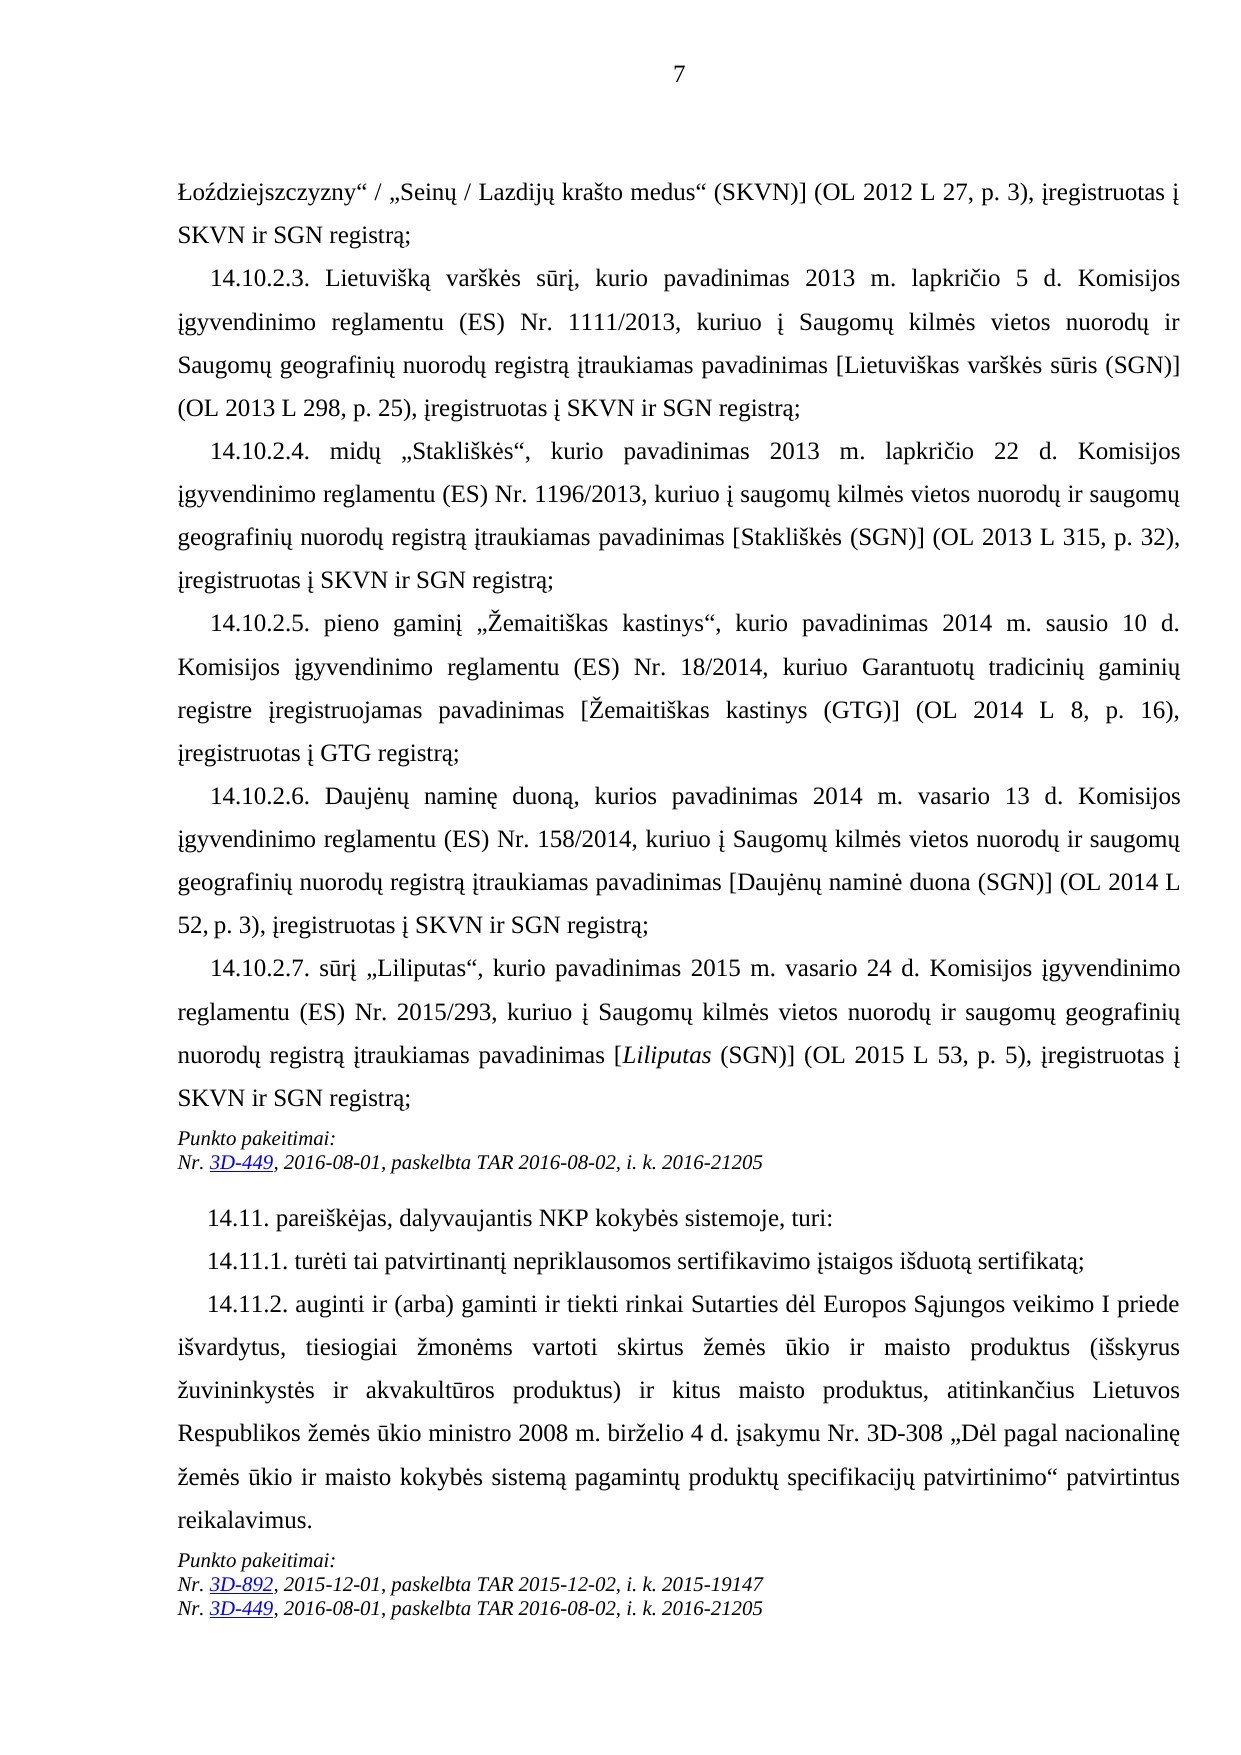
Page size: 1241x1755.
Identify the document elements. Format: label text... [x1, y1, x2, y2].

text 14.11. pareiškėjas, dalyvaujantis NKP kokybės sistemoje, turi: [177, 1203, 1181, 1232]
text 14.10.2.6. Daujėnų naminę duoną, kurios pavadinimas 2014 m. vasario 13 d. Komisijos įgyvendinimo reglamentu (ES) Nr. 158/2014, kuriuo į Saugomų kilmės vietos nuorodų ir saugomų geografinių nuorodų registrą įtraukiamas pavadinimas [Daujėnų naminė duona (SGN)] (OL 2014 L 52, p. 3), įregistruotas į SKVN ir SGN registrą; [177, 781, 1181, 939]
text 14.11.2. auginti ir (arba) gaminti ir tiekti rinkai Sutarties dėl Europos Sąjungos veikimo I priede išvardytus, tiesiogiai žmonėms vartoti skirtus žemės ūkio ir maisto produktus (išskyrus žuvininkystės ir akvakultūros produktus) ir kitus maisto produktus, atitinkančius Lietuvos Respublikos žemės ūkio ministro 2008 m. birželio 4 d. įsakymu Nr. 3D-308 „Dėl pagal nacionalinę žemės ūkio ir maisto kokybės sistemą pagamintų produktų specifikacijų patvirtinimo“ patvirtintus reikalavimus. [177, 1289, 1181, 1533]
text Punkto pakeitimai: [177, 1548, 1181, 1572]
text Nr. 3D-449, 2016-08-01, paskelbta TAR 2016-08-02, i. k. 2016-21205 [177, 1150, 1181, 1174]
text 14.11.1. turėti tai patvirtinantį nepriklausomos sertifikavimo įstaigos išduotą sertifikatą; [177, 1246, 1181, 1275]
text Łoździejszczyzny“ / „Seinų / Lazdijų krašto medus“ (SKVN)] (OL 2012 L 27, p. 3), įregistruotas į SKVN ir SGN registrą; [177, 177, 1181, 249]
text 14.10.2.4. midų „Stakliškės“, kurio pavadinimas 2013 m. lapkričio 22 d. Komisijos įgyvendinimo reglamentu (ES) Nr. 1196/2013, kuriuo į saugomų kilmės vietos nuorodų ir saugomų geografinių nuorodų registrą įtraukiamas pavadinimas [Stakliškės (SGN)] (OL 2013 L 315, p. 32), įregistruotas į SKVN ir SGN registrą; [177, 436, 1181, 594]
text Punkto pakeitimai: [177, 1126, 1181, 1150]
text Nr. 3D-892, 2015-12-01, paskelbta TAR 2015-12-02, i. k. 2015-19147 [177, 1572, 1181, 1596]
text Nr. 3D-449, 2016-08-01, paskelbta TAR 2016-08-02, i. k. 2016-21205 [177, 1596, 1181, 1620]
text 14.10.2.3. Lietuvišką varškės sūrį, kurio pavadinimas 2013 m. lapkričio 5 d. Komisijos įgyvendinimo reglamentu (ES) Nr. 1111/2013, kuriuo į Saugomų kilmės vietos nuorodų ir Saugomų geografinių nuorodų registrą įtraukiamas pavadinimas [Lietuviškas varškės sūris (SGN)] (OL 2013 L 298, p. 25), įregistruotas į SKVN ir SGN registrą; [177, 263, 1181, 422]
text 14.10.2.7. sūrį „Liliputas“, kurio pavadinimas 2015 m. vasario 24 d. Komisijos įgyvendinimo reglamentu (ES) Nr. 2015/293, kuriuo į Saugomų kilmės vietos nuorodų ir saugomų geografinių nuorodų registrą įtraukiamas pavadinimas [Liliputas (SGN)] (OL 2015 L 53, p. 5), įregistruotas į SKVN ir SGN registrą; [177, 953, 1181, 1112]
text 14.10.2.5. pieno gaminį „Žemaitiškas kastinys“, kurio pavadinimas 2014 m. sausio 10 d. Komisijos įgyvendinimo reglamentu (ES) Nr. 18/2014, kuriuo Garantuotų tradicinių gaminių registre įregistruojamas pavadinimas [Žemaitiškas kastinys (GTG)] (OL 2014 L 8, p. 16), įregistruotas į GTG registrą; [177, 608, 1181, 767]
